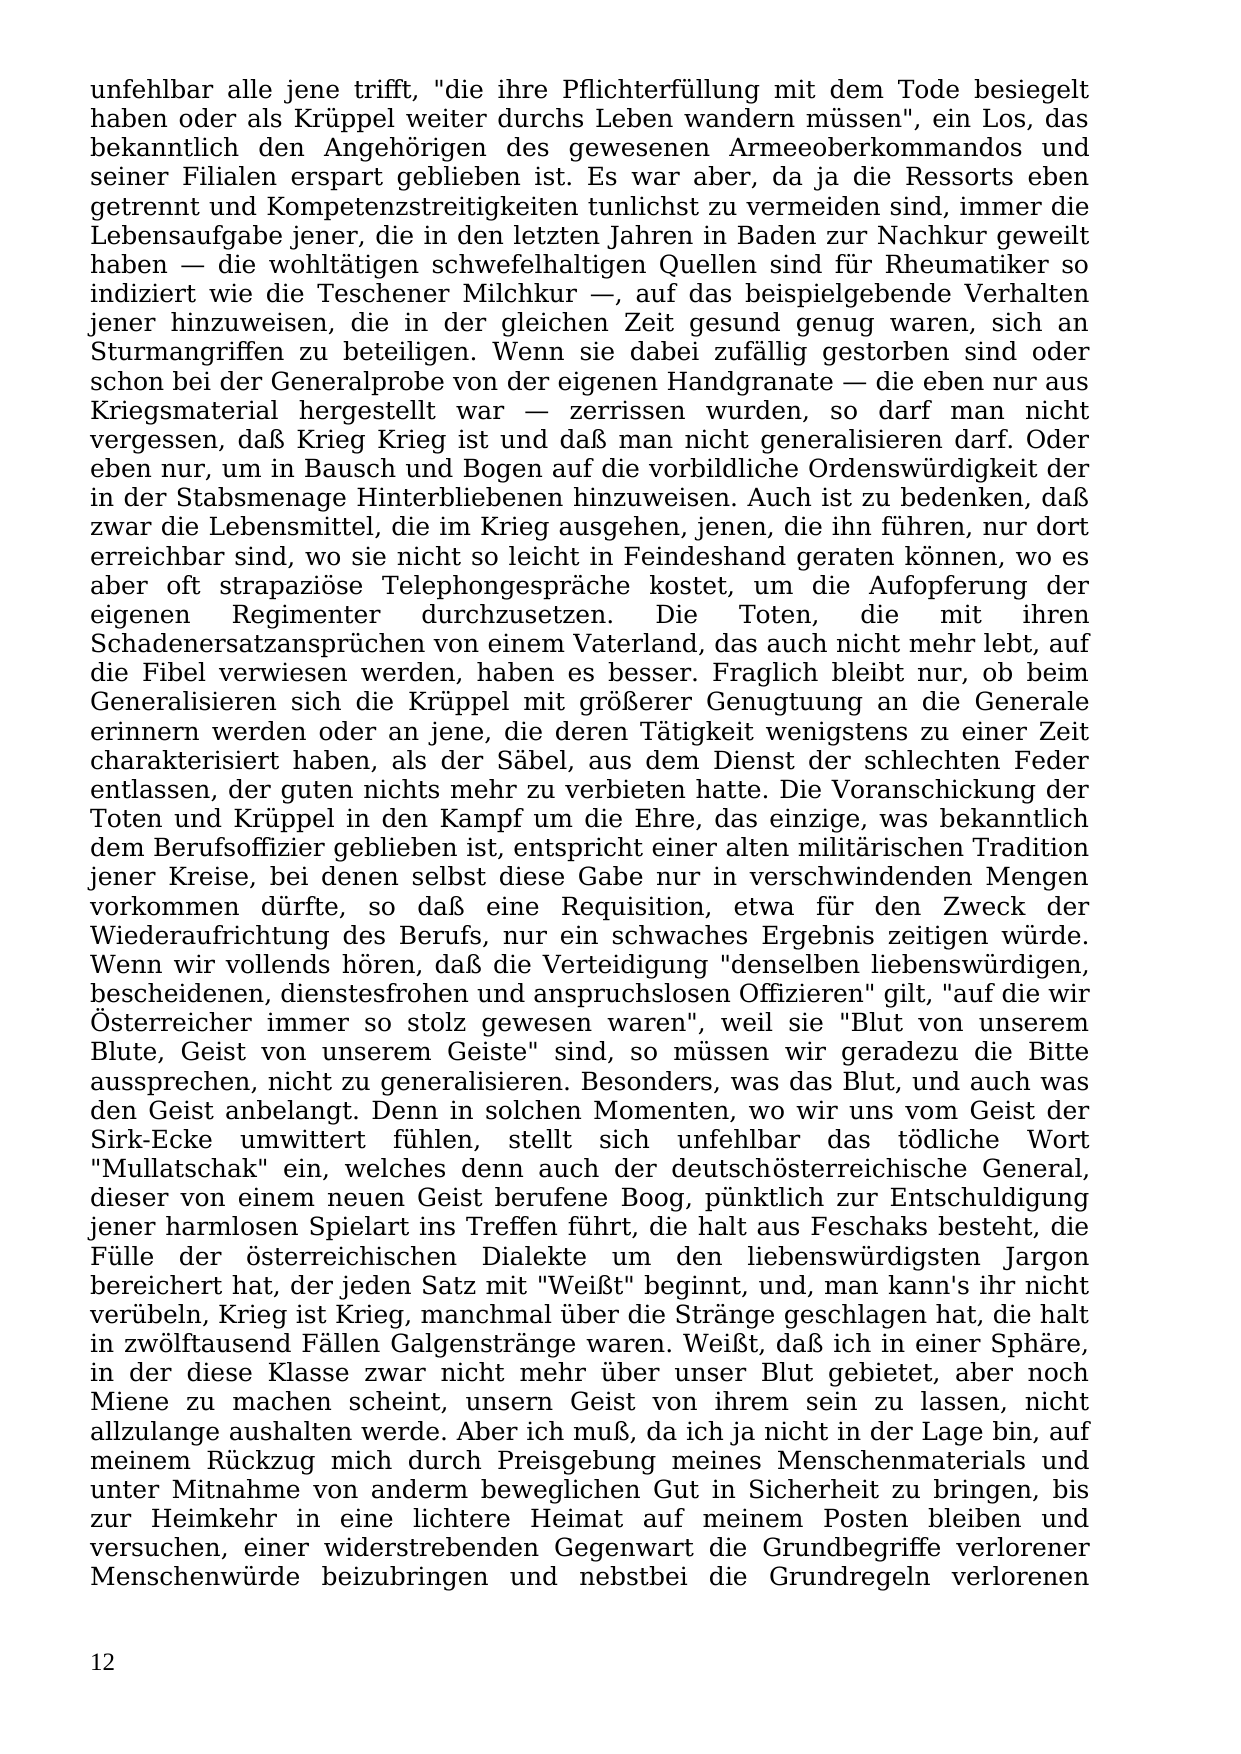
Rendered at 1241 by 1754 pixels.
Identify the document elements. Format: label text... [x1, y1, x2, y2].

text unfehlbar alle jene trifft, "die ihre Pflichterfüllung mit dem Tode besiegelt haben oder als Krüppel weiter durchs Leben wandern müssen", ein Los, das bekanntlich den Angehörigen des gewesenen Armeeoberkommandos und seiner Filialen erspart geblieben ist. Es war aber, da ja die Ressorts eben getrennt und Kompetenzstreitigkeiten tunlichst zu vermeiden sind, immer die Lebensaufgabe jener, die in den letzten Jahren in Baden zur Nachkur geweilt haben — die wohltätigen schwefelhaltigen Quellen sind für Rheumatiker so indiziert wie die Teschener Milchkur —, auf das beispielgebende Verhalten jener hinzuweisen, die in der gleichen Zeit gesund genug waren, sich an Sturmangriffen zu beteiligen. Wenn sie dabei zufällig gestorben sind oder schon bei der Generalprobe von der eigenen Handgranate — die eben nur aus Kriegsmaterial hergestellt war — zerrissen wurden, so darf man nicht vergessen, daß Krieg Krieg ist und daß man nicht generalisieren darf. Oder eben nur, um in Bausch und Bogen auf die vorbildliche Ordenswürdigkeit der in der Stabsmenage Hinterbliebenen hinzuweisen. Auch ist zu bedenken, daß zwar die Lebensmittel, die im Krieg ausgehen, jenen, die ihn führen, nur dort erreichbar sind, wo sie nicht so leicht in Feindeshand geraten können, wo es aber oft strapaziöse Telephongespräche kostet, um die Aufopferung der eigenen Regimenter durchzusetzen. Die Toten, die mit ihren Schadenersatzansprüchen von einem Vaterland, das auch nicht mehr lebt, auf die Fibel verwiesen werden, haben es besser. Fraglich bleibt nur, ob beim Generalisieren sich die Krüppel mit größerer Genugtuung an die Generale erinnern werden oder an jene, die deren Tätigkeit wenigstens zu einer Zeit charakterisiert haben, als der Säbel, aus dem Dienst der schlechten Feder entlassen, der guten nichts mehr zu verbieten hatte. Die Voranschickung der Toten und Krüppel in den Kampf um die Ehre, das einzige, was bekanntlich dem Berufsoffizier geblieben ist, entspricht einer alten militärischen Tradition jener Kreise, bei denen selbst diese Gabe nur in verschwindenden Mengen vorkommen dürfte, so daß eine Requisition, etwa für den Zweck der Wiederaufrichtung des Berufs, nur ein schwaches Ergebnis zeitigen würde. Wenn wir vollends hören, daß die Verteidigung "denselben liebenswürdigen, bescheidenen, dienstesfrohen und anspruchslosen Offizieren" gilt, "auf die wir Österreicher immer so stolz gewesen waren", weil sie "Blut von unserem Blute, Geist von unserem Geiste" sind, so müssen wir geradezu die Bitte aussprechen, nicht zu generalisieren. Besonders, was das Blut, und auch was den Geist anbelangt. Denn in solchen Momenten, wo wir uns vom Geist der Sirk-Ecke umwittert fühlen, stellt sich unfehlbar das tödliche Wort "Mullatschak" ein, welches denn auch der deutsch­österreichische General, dieser von einem neuen Geist berufene Boog, pünktlich zur Entschuldigung jener harmlosen Spielart ins Treffen führt, die halt aus Feschaks besteht, die Fülle der österreichischen Dialekte um den liebenswürdigsten Jargon bereichert hat, der jeden Satz mit "Weißt" beginnt, und, man kann's ihr nicht verübeln, Krieg ist Krieg, manchmal über die Stränge geschlagen hat, die halt in zwölftausend Fällen Galgenstränge waren. Weißt, daß ich in einer Sphäre, in der diese Klasse zwar nicht mehr über unser Blut gebietet, aber noch Miene zu machen scheint, unsern Geist von ihrem sein zu lassen, nicht allzulange aushalten werde. Aber ich muß, da ich ja nicht in der Lage bin, auf meinem Rückzug mich durch Preisgebung meines Menschenmaterials und unter Mitnahme von anderm beweglichen Gut in Sicherheit zu bringen, bis zur Heimkehr in eine lichtere Heimat auf meinem Posten bleiben und versuchen, einer widerstrebenden Gegenwart die Grundbegriffe verlorener Menschenwürde beizubringen und nebstbei die Grundregeln verlorenen [90, 75, 1091, 1592]
